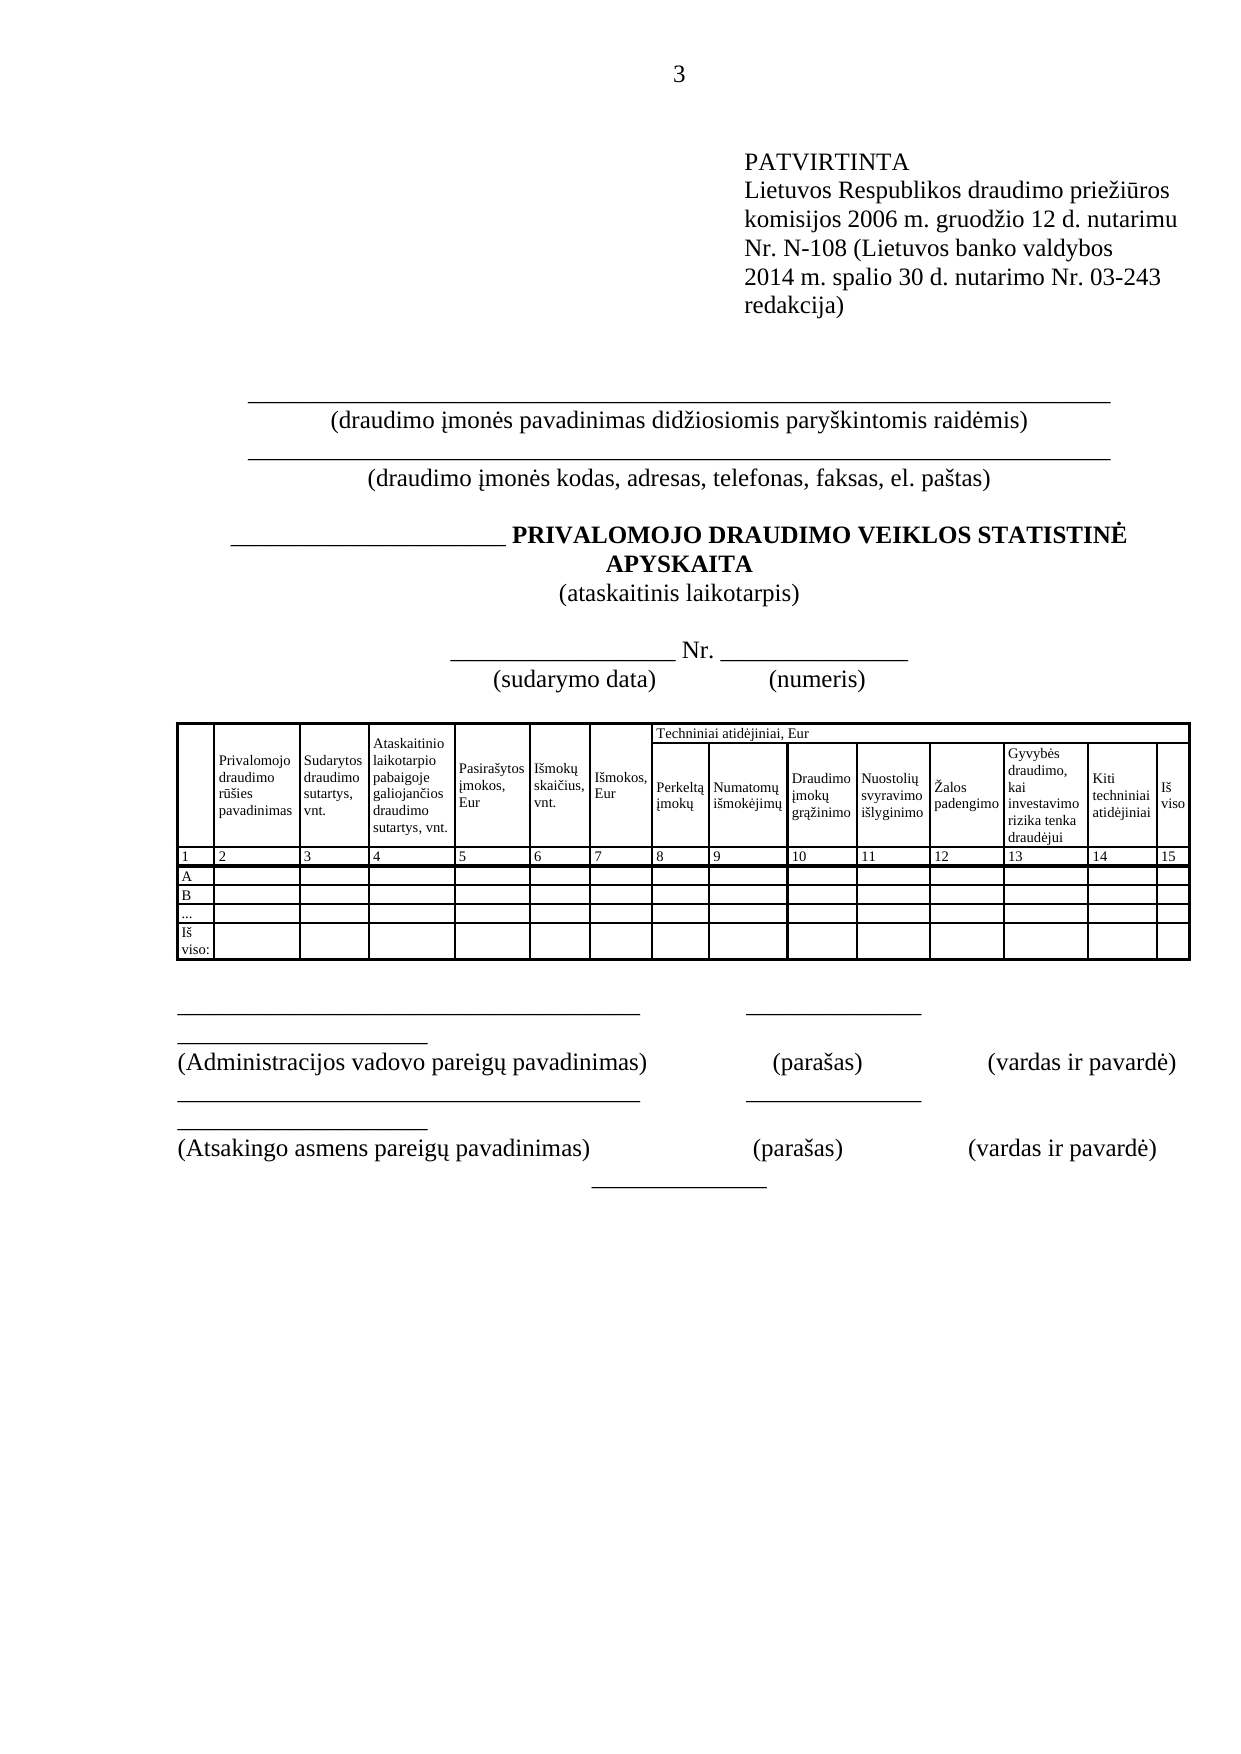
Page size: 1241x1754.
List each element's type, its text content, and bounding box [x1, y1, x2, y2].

table_cell [456, 905, 529, 922]
table_cell 4 [370, 848, 454, 864]
table_cell [215, 868, 299, 884]
table_cell 5 [456, 848, 529, 864]
text ______________ [177, 1162, 1181, 1191]
table_cell [1158, 886, 1188, 903]
table_cell [1005, 924, 1087, 958]
table_cell [1158, 905, 1188, 922]
table_cell [531, 868, 589, 884]
table_cell [653, 886, 708, 903]
table_cell [1089, 905, 1156, 922]
table_cell [531, 886, 589, 903]
table_cell [591, 868, 651, 884]
table_cell Draudimo įmokų grąžinimo [789, 744, 856, 846]
table_cell 10 [789, 848, 856, 864]
table_cell [858, 924, 929, 958]
table_cell [1005, 886, 1087, 903]
table_header Ataskaitinio laikotarpio pabaigoje galiojančios draudimo sutartys, vnt. [370, 725, 454, 846]
table_cell [789, 868, 856, 884]
table_cell [370, 924, 454, 958]
table_cell [710, 905, 786, 922]
table_cell [215, 924, 299, 958]
table_cell [215, 886, 299, 903]
table_cell [1005, 905, 1087, 922]
table_cell [653, 905, 708, 922]
table_cell 13 [1005, 848, 1087, 864]
table_cell [301, 924, 368, 958]
text _____________________________________________________________________ [177, 377, 1181, 406]
table_cell Numatomų išmokėjimų [710, 744, 786, 846]
table_cell [531, 924, 589, 958]
table_cell 11 [858, 848, 929, 864]
text (Atsakingo asmens pareigų pavadinimas) (parašas) (vardas ir pavardė) [177, 1133, 1181, 1162]
table_cell [789, 924, 856, 958]
table_cell ... [179, 905, 213, 922]
table_cell [653, 924, 708, 958]
table_header Pasirašytos įmokos, Eur [456, 725, 529, 846]
table_cell Perkeltą įmokų [653, 744, 708, 846]
table_cell Iš viso: [179, 924, 213, 958]
table_cell [370, 886, 454, 903]
table_cell [858, 868, 929, 884]
table_cell 12 [931, 848, 1003, 864]
table_header Privalomojo draudimo rūšies pavadinimas [215, 725, 299, 846]
table_cell [456, 886, 529, 903]
table_cell [215, 905, 299, 922]
table_cell Gyvybės draudimo, kai investavimo rizika tenka draudėjui [1005, 744, 1087, 846]
table_cell [858, 905, 929, 922]
table_cell [1089, 924, 1156, 958]
table_cell [1158, 924, 1188, 958]
table_cell Žalos padengimo [931, 744, 1003, 846]
table_cell 8 [653, 848, 708, 864]
table_cell B [179, 886, 213, 903]
text (sudarymo data) (numeris) [177, 664, 1181, 693]
table_cell [931, 886, 1003, 903]
table_cell A [179, 868, 213, 884]
text (draudimo įmonės kodas, adresas, telefonas, faksas, el. paštas) [177, 463, 1181, 492]
table_cell [301, 905, 368, 922]
table_cell [591, 886, 651, 903]
table_cell [456, 924, 529, 958]
table_cell [710, 868, 786, 884]
table_cell [653, 868, 708, 884]
table_cell [370, 868, 454, 884]
table_header Išmokos, Eur [591, 725, 651, 846]
table_cell 9 [710, 848, 786, 864]
table_cell [370, 905, 454, 922]
table_cell 7 [591, 848, 651, 864]
table_cell Iš viso [1158, 744, 1188, 846]
table_cell [531, 905, 589, 922]
text _____________________________________ ______________ ____________________ [177, 1076, 1181, 1133]
table_header Techniniai atidėjiniai, Eur [653, 725, 1188, 742]
table_cell [301, 886, 368, 903]
text Lietuvos Respublikos draudimo priežiūros komisijos 2006 m. gruodžio 12 d. nutarimu Nr. N-108 (Lietuvos banko valdybos 2014 m. spalio 30 d. nutarimo Nr. 03-243 redakcija) [744, 176, 1181, 319]
text __________________ Nr. _______________ [177, 636, 1181, 664]
table_cell 2 [215, 848, 299, 864]
table_cell 3 [301, 848, 368, 864]
text ______________________ PRIVALOMOJO DRAUDIMO VEIKLOS STATISTINĖ APYSKAITA [177, 521, 1181, 578]
text (Administracijos vadovo pareigų pavadinimas) (parašas) (vardas ir pavardė) [177, 1047, 1181, 1076]
text PATVIRTINTA [744, 147, 1181, 176]
table_header [179, 725, 213, 846]
table_cell [789, 886, 856, 903]
text _____________________________________________________________________ [177, 434, 1181, 463]
table_cell [1158, 868, 1188, 884]
table_cell [301, 868, 368, 884]
table_cell Kiti techniniai atidėjiniai [1089, 744, 1156, 846]
text (ataskaitinis laikotarpis) [177, 578, 1181, 607]
text _____________________________________ ______________ ____________________ [177, 989, 1181, 1047]
table_cell [1005, 868, 1087, 884]
table_cell 15 [1158, 848, 1188, 864]
table_cell [1089, 886, 1156, 903]
table_cell [1089, 868, 1156, 884]
table_cell [931, 868, 1003, 884]
table_cell [710, 924, 786, 958]
table_cell [858, 886, 929, 903]
table_cell 6 [531, 848, 589, 864]
table_header Išmokų skaičius, vnt. [531, 725, 589, 846]
table_cell [591, 905, 651, 922]
table_cell [789, 905, 856, 922]
text (draudimo įmonės pavadinimas didžiosiomis paryškintomis raidėmis) [177, 406, 1181, 434]
table_cell [931, 905, 1003, 922]
table_cell [931, 924, 1003, 958]
table_cell [710, 886, 786, 903]
table_cell Nuostolių svyravimo išlyginimo [858, 744, 929, 846]
table_cell [456, 868, 529, 884]
table_cell [591, 924, 651, 958]
table_cell 14 [1089, 848, 1156, 864]
table_header Sudarytos draudimo sutartys, vnt. [301, 725, 368, 846]
table_cell 1 [179, 848, 213, 864]
